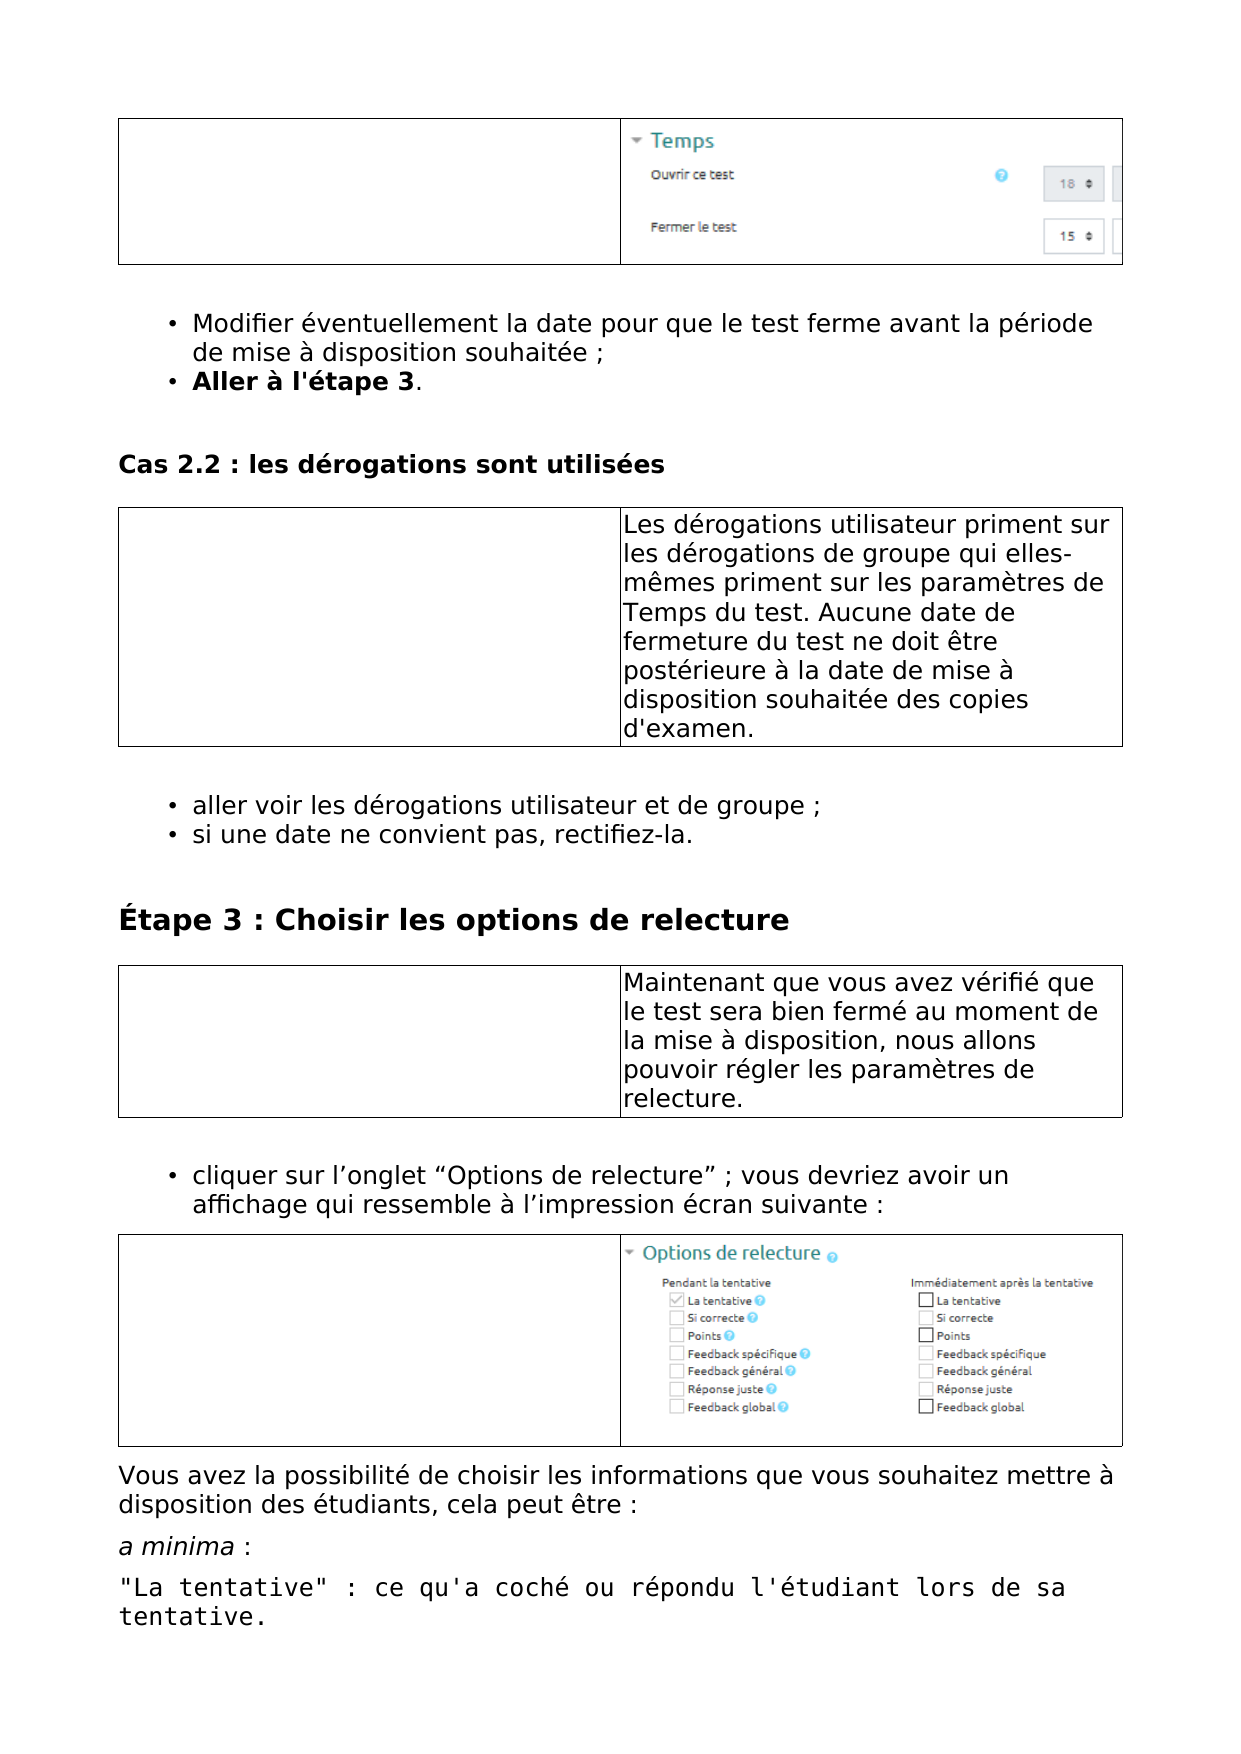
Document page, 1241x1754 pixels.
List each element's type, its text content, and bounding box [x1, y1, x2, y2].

text Vous avez la possibilité de choisir les informations que vous souhaitez mettre à disposition des étudiants, cela peut être : [118, 1461, 1122, 1519]
table_header [119, 1235, 620, 1446]
table_header Maintenant que vous avez vérifié que le test sera bien fermé au moment de la mise à disposition, nous allons pouvoir régler les paramètres de relecture. [621, 966, 1122, 1117]
table_header [119, 508, 620, 746]
table_header [621, 1235, 1122, 1446]
table_header [119, 119, 620, 264]
table_header Les dérogations utilisateur priment sur les dérogations de groupe qui elles-mêmes priment sur les paramètres de Temps du test. Aucune date de fermeture du test ne doit être postérieure à la date de mise à disposition souhaitée des copies d'examen. [621, 508, 1122, 746]
picture [622, 121, 1123, 262]
list Aller à l'étape 3. [177, 367, 1122, 396]
table_header [119, 966, 620, 1117]
list aller voir les dérogations utilisateur et de groupe ; [177, 791, 1122, 820]
text "La tentative" : ce qu'a coché ou répondu l'étudiant lors de sa tentative. [118, 1573, 1122, 1632]
text a minima : [118, 1532, 1122, 1561]
list cliquer sur l’onglet “Options de relecture” ; vous devriez avoir un affichage qui ressemble à l’impression écran suivante : [177, 1161, 1122, 1219]
list si une date ne convient pas, rectifiez-la. [177, 820, 1122, 849]
subtitle Cas 2.2 : les dérogations sont utilisées [118, 451, 1122, 480]
picture [622, 1237, 1123, 1443]
list Modifier éventuellement la date pour que le test ferme avant la période de mise à disposition souhaitée ; [177, 309, 1122, 367]
subtitle Étape 3 : Choisir les options de relecture [118, 904, 1122, 938]
